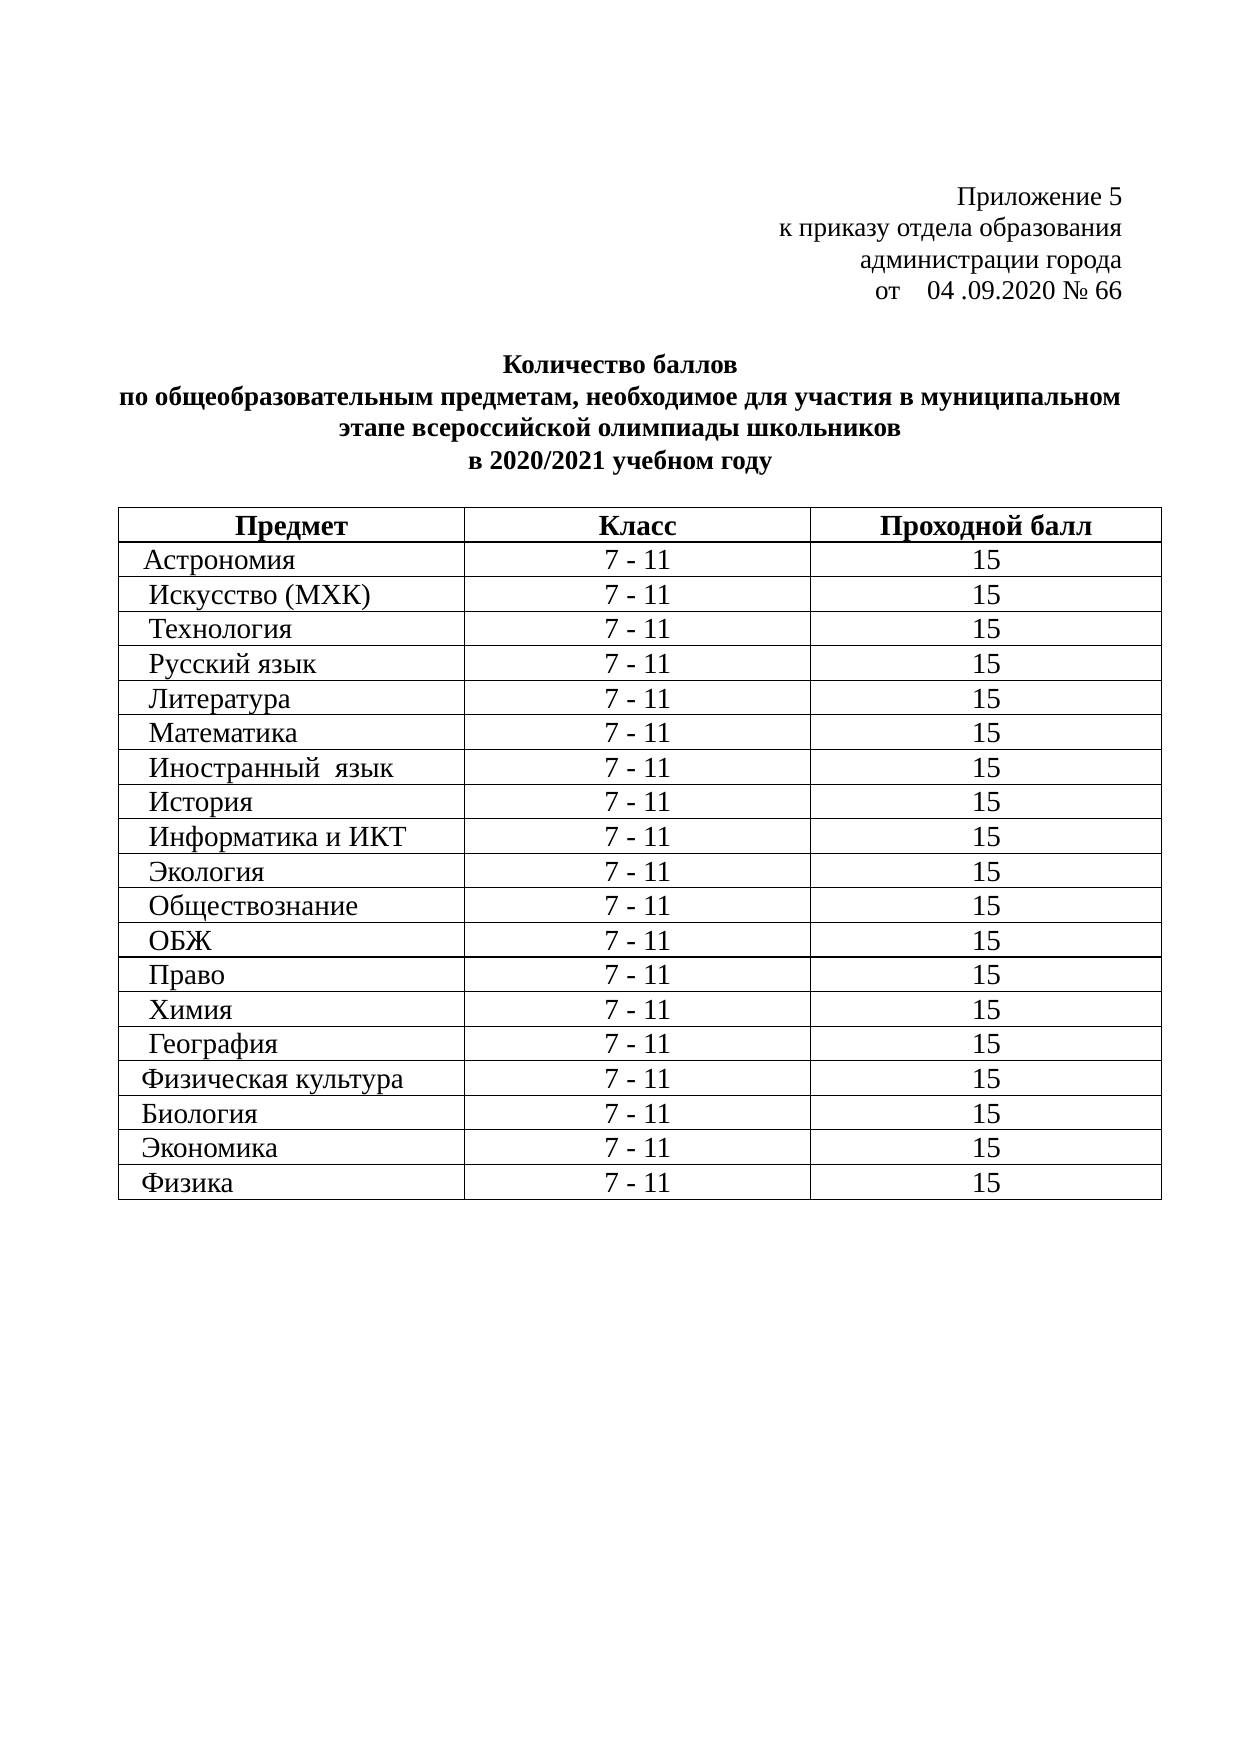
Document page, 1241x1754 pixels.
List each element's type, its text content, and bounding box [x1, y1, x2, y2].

table_cell 15 [811, 1165, 1161, 1198]
table_cell Математика [119, 715, 464, 749]
table_cell 15 [811, 1130, 1161, 1164]
table_cell 7 - 11 [465, 577, 810, 611]
table_cell 7 - 11 [465, 958, 810, 991]
table_cell 15 [811, 923, 1161, 956]
text по общеобразовательным предметам, необходимое для участия в муниципальном этапе всероссийской олимпиады школьников [118, 380, 1122, 442]
table_cell 7 - 11 [465, 1061, 810, 1095]
table_cell 7 - 11 [465, 888, 810, 922]
table_cell 15 [811, 958, 1161, 991]
table_cell 15 [811, 681, 1161, 714]
text в 2020/2021 учебном году [118, 442, 1122, 476]
table_cell 7 - 11 [465, 750, 810, 783]
table_cell 15 [811, 750, 1161, 783]
table_cell 7 - 11 [465, 785, 810, 818]
table_cell Технология [119, 612, 464, 645]
table_cell Астрономия [119, 543, 464, 576]
text Приложение 5 [133, 180, 1122, 212]
table_cell 15 [811, 1096, 1161, 1129]
table_cell Экология [119, 854, 464, 887]
table_cell Литература [119, 681, 464, 714]
table_cell Экономика [119, 1130, 464, 1164]
table_cell 15 [811, 612, 1161, 645]
table_cell 7 - 11 [465, 854, 810, 887]
table_cell 7 - 11 [465, 1027, 810, 1060]
table_cell Обществознание [119, 888, 464, 922]
table_cell История [119, 785, 464, 818]
table_cell 7 - 11 [465, 612, 810, 645]
table_cell 15 [811, 854, 1161, 887]
table_cell 15 [811, 1027, 1161, 1060]
table_cell 7 - 11 [465, 992, 810, 1026]
table_cell 15 [811, 785, 1161, 818]
table_cell 7 - 11 [465, 819, 810, 853]
table_cell 7 - 11 [465, 543, 810, 576]
table_cell 7 - 11 [465, 681, 810, 714]
table_cell 15 [811, 1061, 1161, 1095]
table_header Проходной балл [811, 508, 1161, 541]
table_cell Русский язык [119, 646, 464, 680]
table_cell 7 - 11 [465, 1096, 810, 1129]
table_cell Искусство (МХК) [119, 577, 464, 611]
table_cell 7 - 11 [465, 1130, 810, 1164]
table_cell 15 [811, 715, 1161, 749]
table_cell География [119, 1027, 464, 1060]
table_cell 15 [811, 888, 1161, 922]
table_cell Право [119, 958, 464, 991]
table_cell Информатика и ИКТ [119, 819, 464, 853]
table_cell 15 [811, 819, 1161, 853]
table_cell 7 - 11 [465, 646, 810, 680]
table_cell 15 [811, 577, 1161, 611]
table_cell ОБЖ [119, 923, 464, 956]
table_header Предмет [119, 508, 464, 541]
table_cell Иностранный язык [119, 750, 464, 783]
table_cell Физика [119, 1165, 464, 1198]
table_cell 15 [811, 992, 1161, 1026]
table_cell Биология [119, 1096, 464, 1129]
table_cell Химия [119, 992, 464, 1026]
table_header Класс [465, 508, 810, 541]
text администрации города [133, 243, 1122, 274]
table_cell 7 - 11 [465, 923, 810, 956]
table_cell 15 [811, 646, 1161, 680]
table_cell 7 - 11 [465, 1165, 810, 1198]
table_cell 7 - 11 [465, 715, 810, 749]
table_cell Физическая культура [119, 1061, 464, 1095]
text к приказу отдела образования [133, 212, 1122, 243]
text Количество баллов [118, 349, 1122, 380]
table_cell 15 [811, 543, 1161, 576]
text от 04 .09.2020 № 66 [133, 274, 1122, 305]
